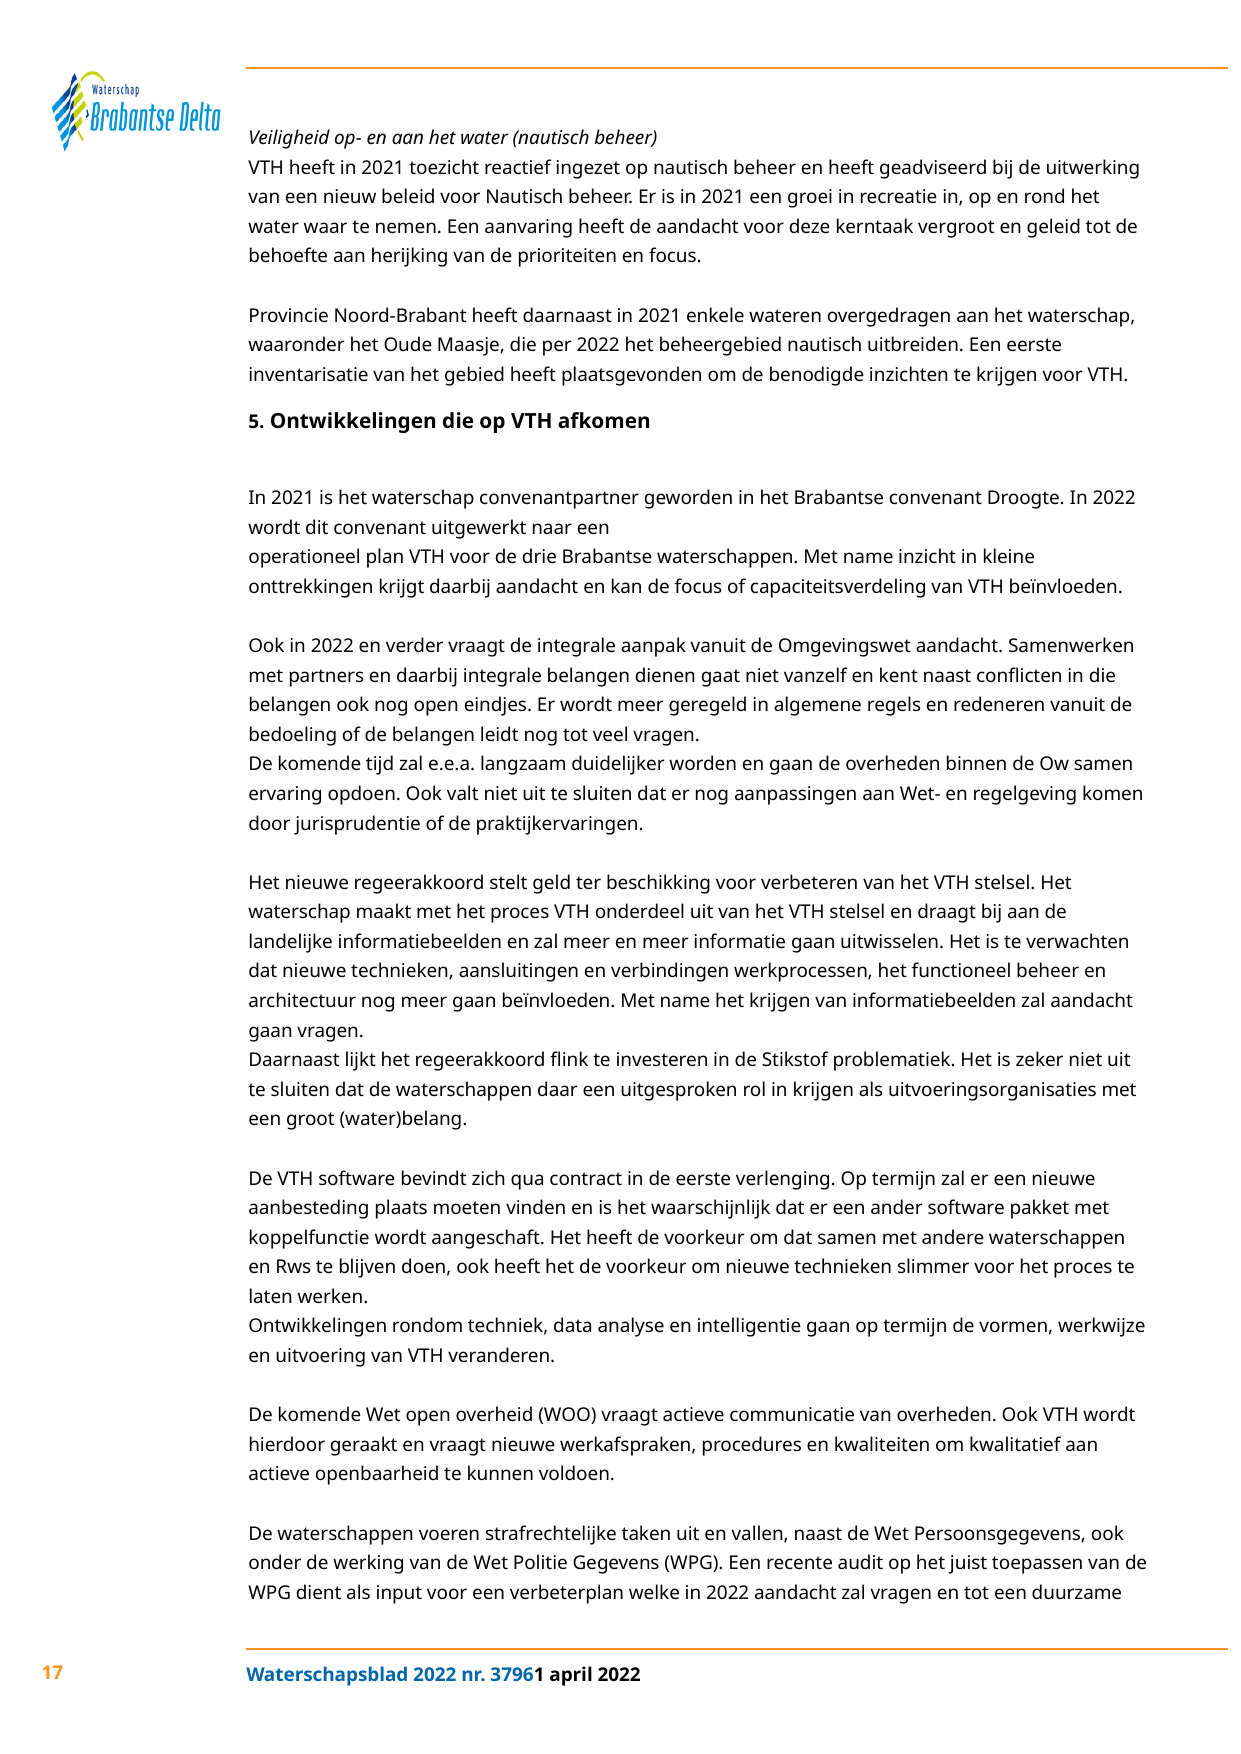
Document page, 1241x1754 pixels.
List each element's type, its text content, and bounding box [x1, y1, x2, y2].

text 5. Ontwikkelingen die op VTH afkomen [248, 407, 1152, 435]
text VTH heeft in 2021 toezicht reactief ingezet op nautisch beheer en heeft geadviseerd bij de uitwerking van een nieuw beleid voor Nautisch beheer. Er is in 2021 een groei in recreatie in, op en rond het water waar te nemen. Een aanvaring heeft de aandacht voor deze kerntaak vergroot en geleid tot de behoefte aan herijking van de prioriteiten en focus. [248, 154, 1152, 268]
text De VTH software bevindt zich qua contract in de eerste verlenging. Op termijn zal er een nieuwe aanbesteding plaats moeten vinden en is het waarschijnlijk dat er een ander software pakket met koppelfunctie wordt aangeschaft. Het heeft de voorkeur om dat samen met andere waterschappen en Rws te blijven doen, ook heeft het de voorkeur om nieuwe technieken slimmer voor het proces te laten werken. [248, 1165, 1152, 1309]
text In 2021 is het waterschap convenantpartner geworden in het Brabantse convenant Droogte. In 2022 wordt dit convenant uitgewerkt naar een [248, 484, 1152, 540]
text Ontwikkelingen rondom techniek, data analyse en intelligentie gaan op termijn de vormen, werkwijze en uitvoering van VTH veranderen. [248, 1313, 1152, 1368]
text De komende tijd zal e.e.a. langzaam duidelijker worden en gaan de overheden binnen de Ow samen ervaring opdoen. Ook valt niet uit te sluiten dat er nog aanpassingen aan Wet- en regelgeving komen door jurisprudentie of de praktijkervaringen. [248, 751, 1152, 836]
text Veiligheid op- en aan het water (nautisch beheer) [248, 124, 1152, 150]
text Daarnaast lijkt het regeerakkoord flink te investeren in de Stikstof problematiek. Het is zeker niet uit te sluiten dat de waterschappen daar een uitgesproken rol in krijgen als uitvoeringsorganisaties met een groot (water)belang. [248, 1046, 1152, 1131]
text Ook in 2022 en verder vraagt de integrale aanpak vanuit de Omgevingswet aandacht. Samenwerken met partners en daarbij integrale belangen dienen gaat niet vanzelf en kent naast conflicten in die belangen ook nog open eindjes. Er wordt meer geregeld in algemene regels en redeneren vanuit de bedoeling of de belangen leidt nog tot veel vragen. [248, 632, 1152, 747]
text Provincie Noord-Brabant heeft daarnaast in 2021 enkele wateren overgedragen aan het waterschap, waaronder het Oude Maasje, die per 2022 het beheergebied nautisch uitbreiden. Een eerste inventarisatie van het gebied heeft plaatsgevonden om de benodigde inzichten te krijgen voor VTH. [248, 302, 1152, 387]
text De waterschappen voeren strafrechtelijke taken uit en vallen, naast de Wet Persoonsgegevens, ook onder de werking van de Wet Politie Gegevens (WPG). Een recente audit op het juist toepassen van de WPG dient als input voor een verbeterplan welke in 2022 aandacht zal vragen en tot een duurzame [248, 1520, 1152, 1605]
text Het nieuwe regeerakkoord stelt geld ter beschikking voor verbeteren van het VTH stelsel. Het waterschap maakt met het proces VTH onderdeel uit van het VTH stelsel en draagt bij aan de landelijke informatiebeelden en zal meer en meer informatie gaan uitwisselen. Het is te verwachten dat nieuwe technieken, aansluitingen en verbindingen werkprocessen, het functioneel beheer en architectuur nog meer gaan beïnvloeden. Met name het krijgen van informatiebeelden zal aandacht gaan vragen. [248, 869, 1152, 1043]
text De komende Wet open overheid (WOO) vraagt actieve communicatie van overheden. Ook VTH wordt hierdoor geraakt en vraagt nieuwe werkafspraken, procedures en kwaliteiten om kwalitatief aan actieve openbaarheid te kunnen voldoen. [248, 1401, 1152, 1486]
picture [41, 47, 231, 172]
text operationeel plan VTH voor de drie Brabantse waterschappen. Met name inzicht in kleine onttrekkingen krijgt daarbij aandacht en kan de focus of capaciteitsverdeling van VTH beïnvloeden. [248, 543, 1152, 599]
